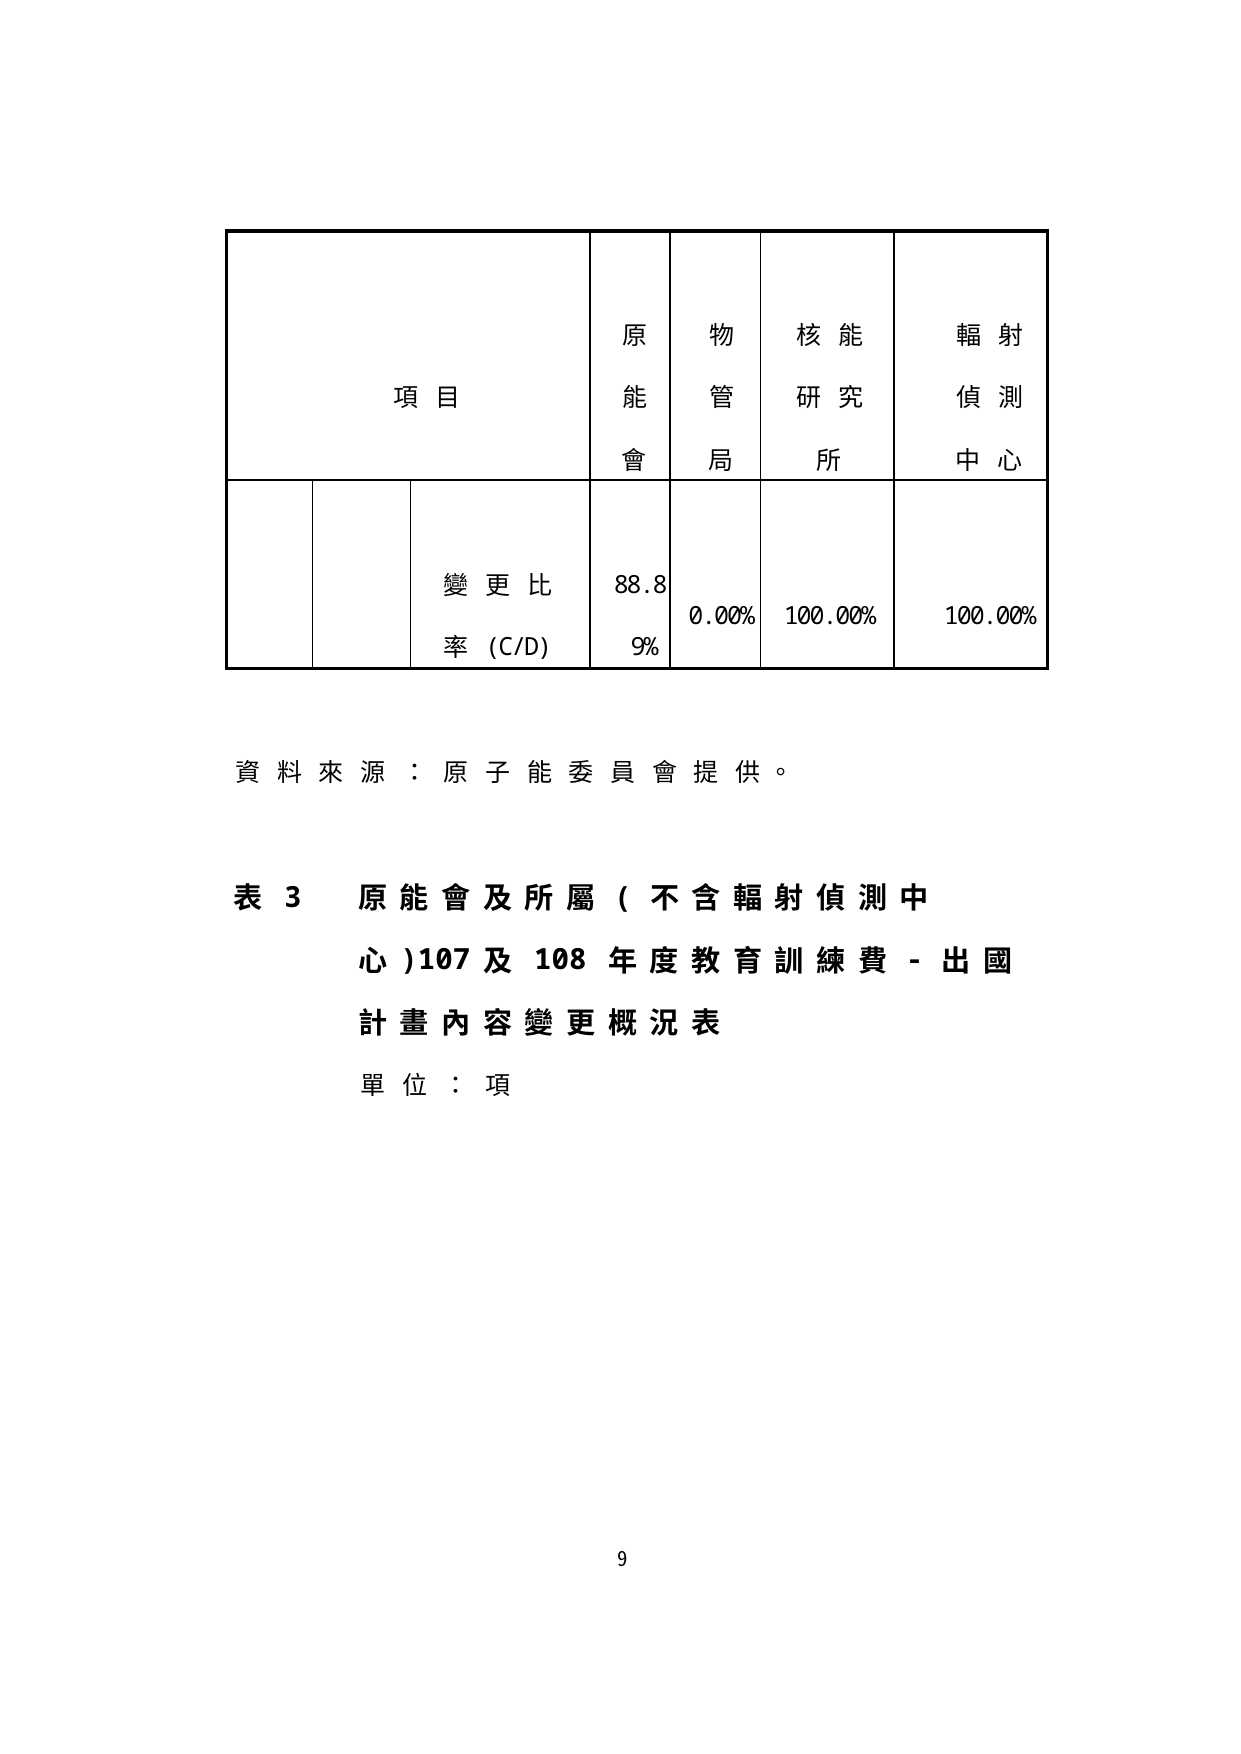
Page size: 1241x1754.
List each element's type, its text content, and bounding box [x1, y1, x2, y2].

table_cell 100.00% [761, 481, 893, 667]
table_header 輻射偵測中心 [895, 233, 1046, 479]
table_cell [228, 481, 312, 667]
table_header 核能研究所 [761, 233, 893, 479]
table_cell 88.89% [591, 481, 669, 667]
table_header 原能會 [591, 233, 669, 479]
table_header 項目 [228, 233, 589, 479]
table_cell 100.00% [895, 481, 1046, 667]
table_cell 0.00% [671, 481, 760, 667]
text 資料來源：原子能委員會提供。 [227, 729, 1018, 792]
text 表3 原能會及所屬(不含輻射偵測中心)107及108年度教育訓練費-出國計畫內容變更概況表 單位：項 [227, 854, 1018, 1104]
table_header 物管局 [671, 233, 760, 479]
table_cell [313, 481, 410, 667]
table_cell 變更比率(C/D) [411, 481, 589, 667]
